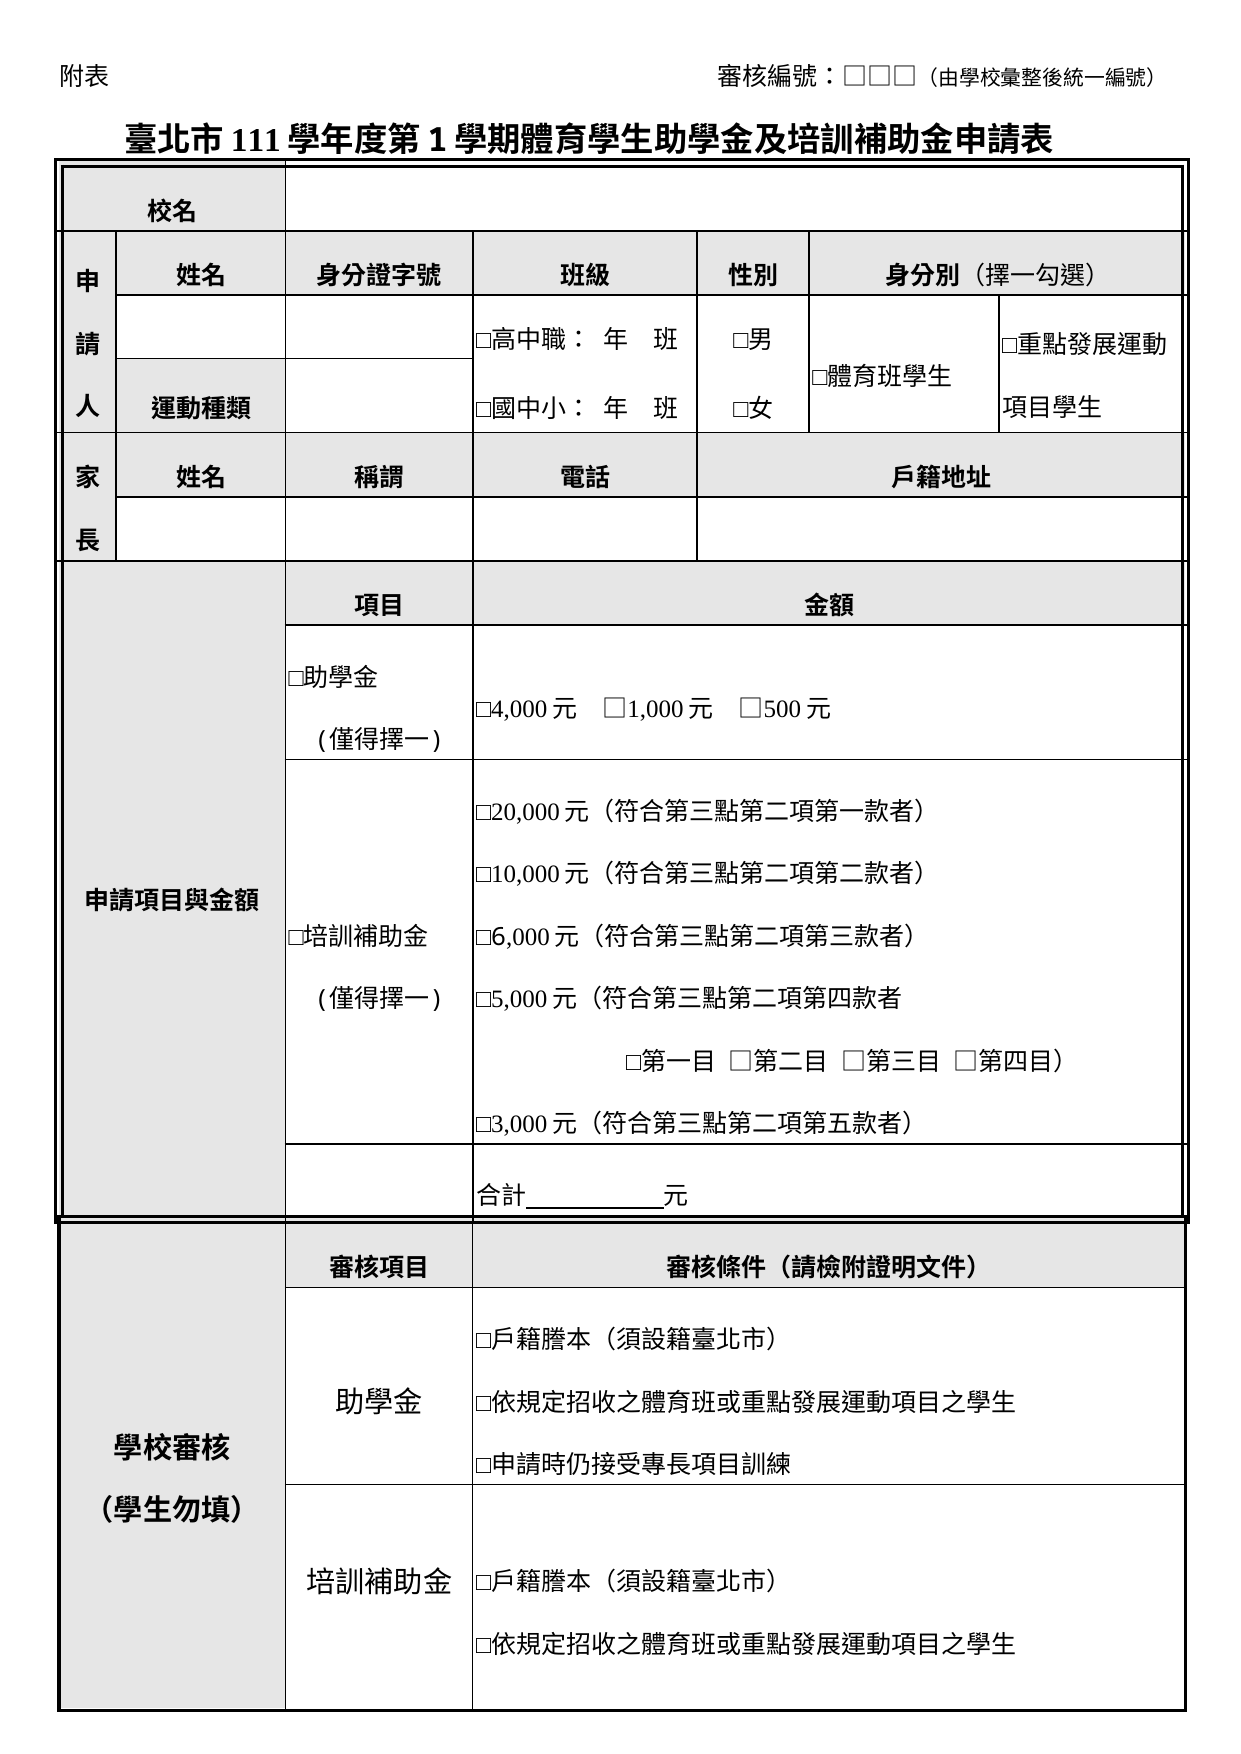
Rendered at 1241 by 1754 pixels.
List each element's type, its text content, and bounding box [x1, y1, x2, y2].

table_cell □戶籍謄本（須設籍臺北市） □依規定招收之體育班或重點發展運動項目之學生 □申請時仍接受專長項目訓練 [473, 1288, 1184, 1483]
table_cell 審核項目 [286, 1224, 472, 1287]
table_cell 助學金 [286, 1288, 472, 1483]
table_header 臺北市111學年度第1學期體育學生助學金及培訓補助金申請表 [59, 96, 1185, 158]
table_cell 運動種類 [117, 359, 285, 432]
table_cell [474, 498, 696, 560]
table_cell [286, 296, 472, 358]
table_cell 電話 [474, 433, 696, 496]
table_cell □培訓補助金 (僅得擇一) [286, 760, 472, 1143]
table_cell 申 請 人 [64, 232, 115, 432]
table_cell 項目 [286, 562, 472, 624]
table_cell 家 長 [64, 433, 115, 560]
table_cell □戶籍謄本（須設籍臺北市） □依規定招收之體育班或重點發展運動項目之學生 □申請時仍接受專長項目訓練 □競賽規程及秩序冊 最近一年內(賽事：110年8月1日～111年7月31日)符合下列情形者（僅得擇一）： □白金級選手：20,000元(入選教育部國光體育獎章及獎助學金頒發辦法規範賽事之國家代表隊資格並參賽。) □金級選手：10,000元(代表本市或學校參加全國運動會、全國中等學校運動會、高國中運動聯賽最優級組或全國原住民族運動會獲得第一名。) □第一級選手：6,000元(代表本市或學校參加全國運動會、全國中等學校運動會、高國中運動聯賽最優級組、全國原住民族運動會獲得第二名或第三名。) □第二級選手：5000元 □代表本市或學校參加全國運動會、全國中等學校運動會或高國中運動聯賽最優級組獲得第四至六名。 □代表本市或學校參加全民運動會或全國身心障礙國民運動會獲得前三名。 □代表本市或學校參加教育部核定全國性單項運動協會辦理升學指定之賽會獲得前三名。 □代表本市或學校參加教育局每學年度公告之全國性國小單項運動競賽獲得前三名。 □第三級選手：3,000元(代表學校參加本市中學運動會、國小運動會或教育盃最優級組獲得前三名。) [473, 1485, 1184, 1708]
table_cell □4,000元 □1,000元 □500元 [474, 626, 1181, 758]
table_cell □男 [698, 296, 808, 358]
table_cell [286, 168, 1181, 230]
table_cell 戶籍地址 [698, 433, 1181, 496]
table_cell 申請項目與金額 [64, 562, 285, 1215]
table_cell □體育班學生 [810, 296, 998, 432]
table_cell 身分證字號 [286, 232, 472, 294]
table_cell 合計 元 [474, 1145, 1181, 1215]
table_cell 金額 [474, 562, 1181, 624]
table_cell [117, 296, 285, 358]
table_cell □助學金 (僅得擇一) [286, 626, 472, 758]
table_cell □國中小： 年 班 [474, 358, 696, 432]
table_cell □女 [698, 358, 808, 432]
table_cell 學校審核 （學生勿填） [61, 1224, 285, 1708]
table_cell [286, 1145, 472, 1215]
table_cell 性別 [698, 232, 808, 294]
table_cell □重點發展運動項目學生 [1000, 296, 1181, 432]
table_cell 姓名 [117, 433, 285, 496]
table_cell [286, 498, 472, 560]
table_cell 班級 [474, 232, 696, 294]
table_cell □高中職： 年 班 [474, 296, 696, 358]
table_cell 審核條件（請檢附證明文件） [473, 1224, 1184, 1287]
table_cell 稱謂 [286, 433, 472, 496]
table_cell 姓名 [117, 232, 285, 294]
table_cell [286, 161, 1185, 230]
table_cell 培訓補助金 [286, 1485, 472, 1708]
table_cell [698, 498, 1181, 560]
text 附表 審核編號：□□□（由學校彙整後統一編號） [59, 33, 1181, 96]
table_cell 身分別（擇一勾選） [810, 232, 1181, 294]
table_cell □20,000元（符合第三點第二項第一款者） □10,000元（符合第三點第二項第二款者） □6,000元（符合第三點第二項第三款者） □5,000元（符合第三點第二項第四款者 □第一目 □第二目 □第三目 □第四目） □3,000元（符合第三點第二項第五款者） [474, 760, 1181, 1143]
table_cell 校名 [59, 161, 285, 230]
table_cell [286, 359, 472, 432]
table_cell [117, 498, 285, 560]
